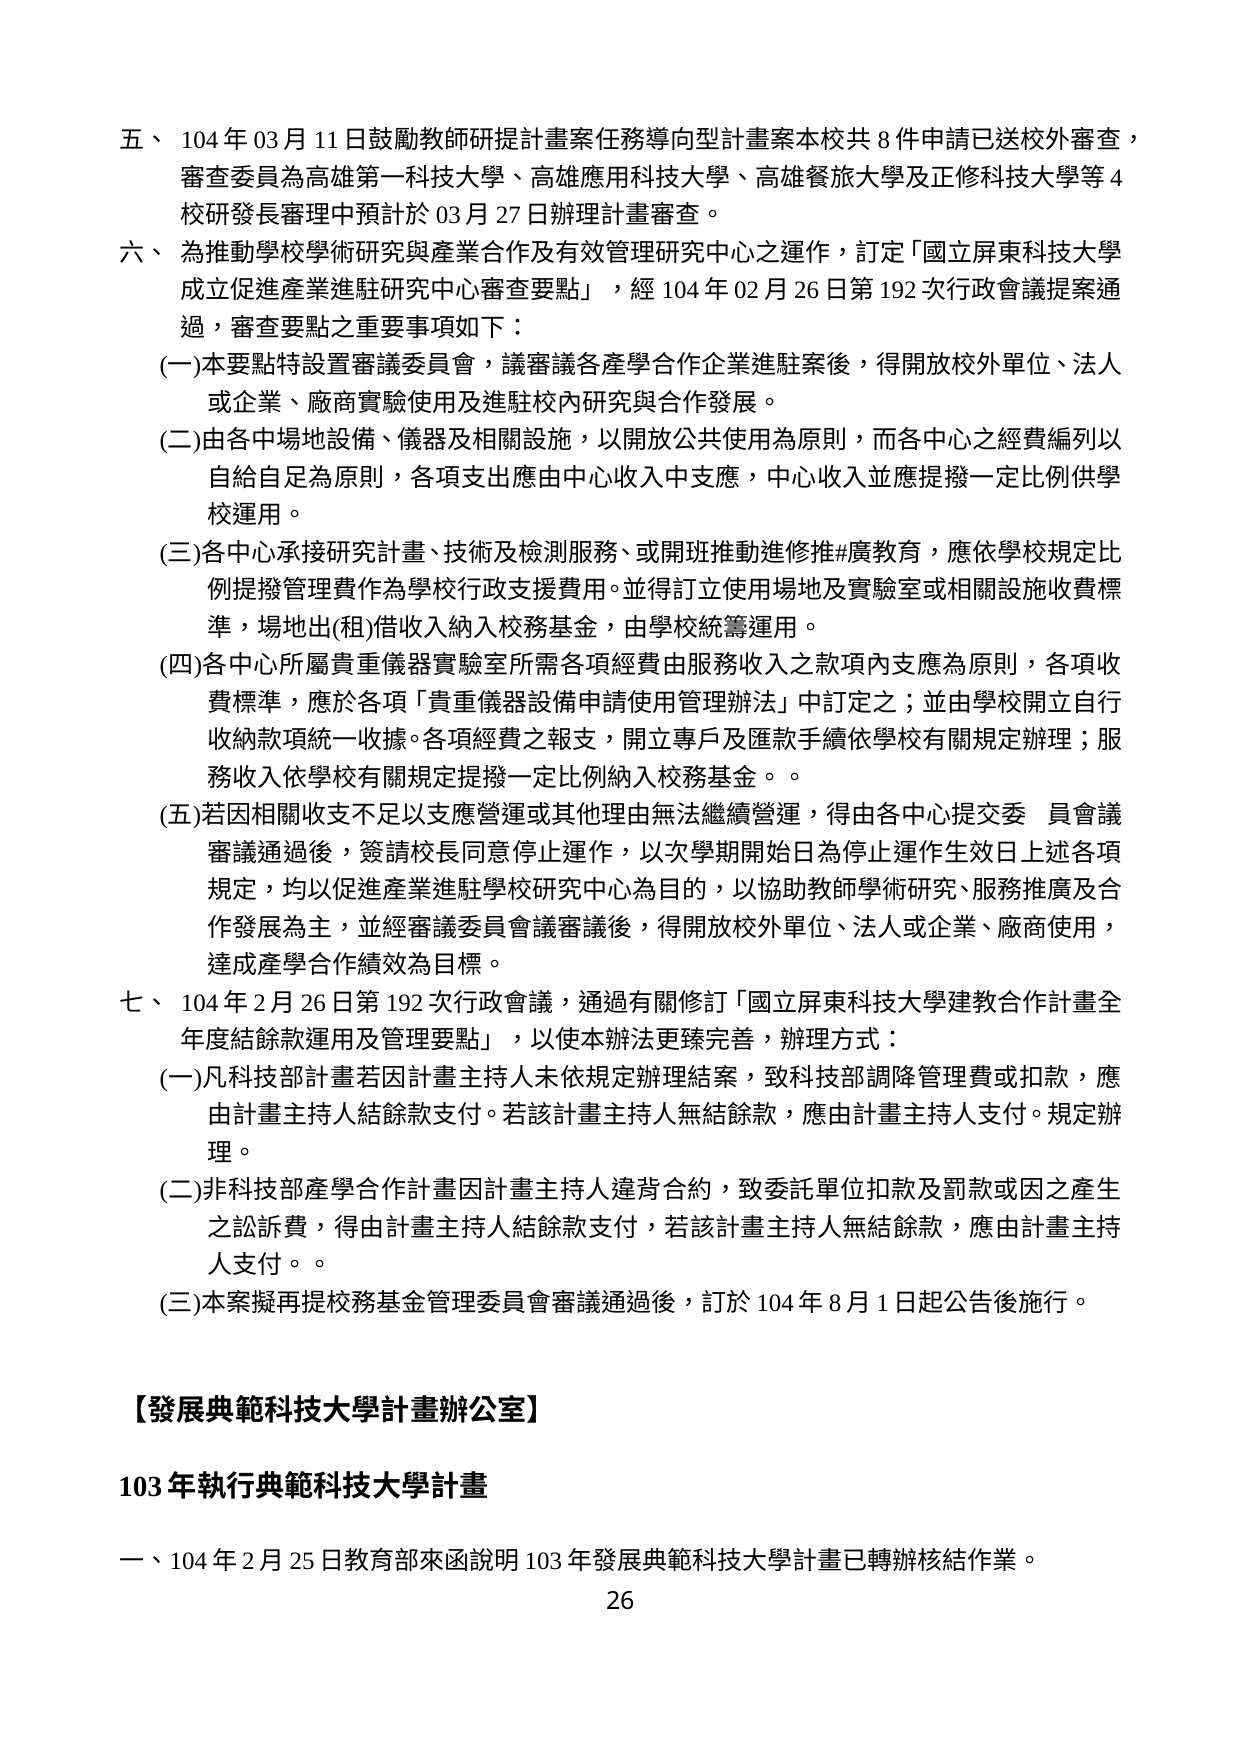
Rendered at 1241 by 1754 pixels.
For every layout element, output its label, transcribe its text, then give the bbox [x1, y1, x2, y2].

text (三)各中心承接研究計畫、技術及檢測服務、或開班推動進修推#廣教育，應依學校規定比例提撥管理費作為學校行政支援費用。並得訂立使用場地及實驗室或相關設施收費標準，場地出(租)借收入納入校務基金，由學校統籌運用。 [159, 532, 1122, 644]
text 【發展典範科技大學計畫辦公室】 [118, 1394, 1127, 1427]
text (二)由各中場地設備、儀器及相關設施，以開放公共使用為原則，而各中心之經費編列以自給自足為原則，各項支出應由中心收入中支應，中心收入並應提撥一定比例供學校運用。 [159, 419, 1122, 532]
text (一)本要點特設置審議委員會，議審議各產學合作企業進駐案後，得開放校外單位、法人或企業、廠商實驗使用及進駐校內研究與合作發展。 [159, 344, 1122, 419]
text 103年執行典範科技大學計畫 [118, 1446, 1122, 1521]
text (三)本案擬再提校務基金管理委員會審議通過後，訂於104年8月1日起公告後施行。 [159, 1282, 1122, 1319]
text (四)各中心所屬貴重儀器實驗室所需各項經費由服務收入之款項內支應為原則，各項收費標準，應於各項「貴重儀器設備申請使用管理辦法」中訂定之；並由學校開立自行收納款項統一收據。各項經費之報支，開立專戶及匯款手續依學校有關規定辦理；服務收入依學校有關規定提撥一定比例納入校務基金。。 [159, 644, 1122, 794]
text (五)若因相關收支不足以支應營運或其他理由無法繼續營運，得由各中心提交委 員會議審議通過後，簽請校長同意停止運作，以次學期開始日為停止運作生效日上述各項規定，均以促進產業進駐學校研究中心為目的，以協助教師學術研究、服務推廣及合作發展為主，並經審議委員會議審議後，得開放校外單位、法人或企業、廠商使用，達成產學合作績效為目標。 [159, 794, 1122, 982]
list 104年03月11日鼓勵教師研提計畫案任務導向型計畫案本校共8件申請已送校外審查，審查委員為高雄第一科技大學、高雄應用科技大學、高雄餐旅大學及正修科技大學等4校研發長審理中預計於03月27日辦理計畫審查。 [119, 119, 1122, 232]
text (一)凡科技部計畫若因計畫主持人未依規定辦理結案，致科技部調降管理費或扣款，應由計畫主持人結餘款支付。若該計畫主持人無結餘款，應由計畫主持人支付。規定辦理。 [159, 1057, 1122, 1169]
list 為推動學校學術研究與產業合作及有效管理研究中心之運作，訂定「國立屏東科技大學成立促進產業進駐研究中心審查要點」，經104年02月26日第192次行政會議提案通過，審查要點之重要事項如下： [119, 232, 1122, 344]
text 一、104年2月25日教育部來函說明103年發展典範科技大學計畫已轉辦核結作業。 [119, 1540, 1122, 1577]
list 104年2月26日第192次行政會議，通過有關修訂「國立屏東科技大學建教合作計畫全年度結餘款運用及管理要點」，以使本辦法更臻完善，辦理方式： [119, 982, 1122, 1057]
text (二)非科技部產學合作計畫因計畫主持人違背合約，致委託單位扣款及罰款或因之產生之訟訴費，得由計畫主持人結餘款支付，若該計畫主持人無結餘款，應由計畫主持人支付。。 [159, 1169, 1122, 1282]
